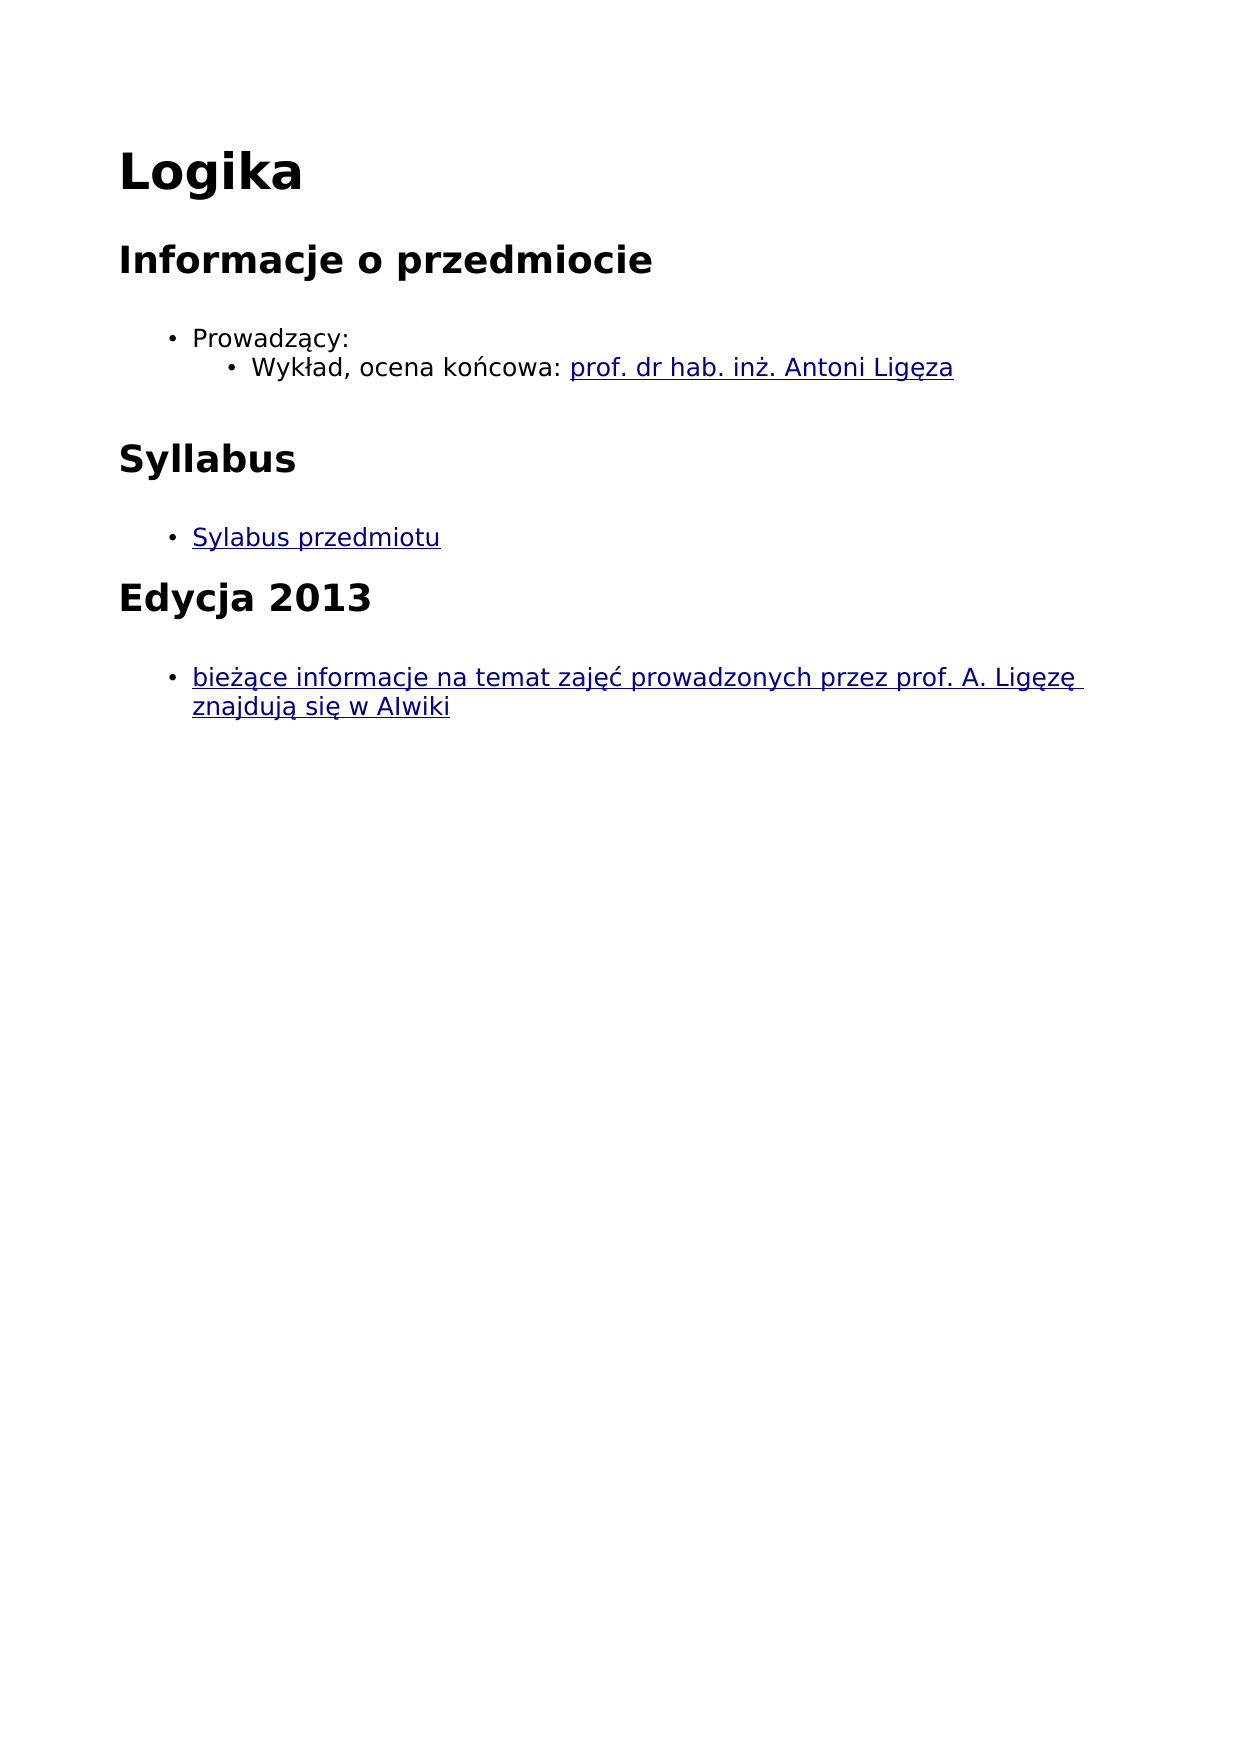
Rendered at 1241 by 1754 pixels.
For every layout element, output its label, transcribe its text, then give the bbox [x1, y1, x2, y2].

subtitle Edycja 2013 [118, 577, 1122, 621]
list Wykład, ocena końcowa: prof. dr hab. inż. Antoni Ligęza [236, 354, 1122, 383]
subtitle Syllabus [118, 437, 1122, 481]
list Prowadzący: [177, 324, 1122, 354]
list Sylabus przedmiotu [177, 523, 1122, 552]
subtitle Informacje o przedmiocie [118, 239, 1122, 282]
list bieżące informacje na temat zajęć prowadzonych przez prof. A. Ligęzę znajdują się w AIwiki [177, 663, 1122, 721]
subtitle Logika [118, 143, 1122, 201]
